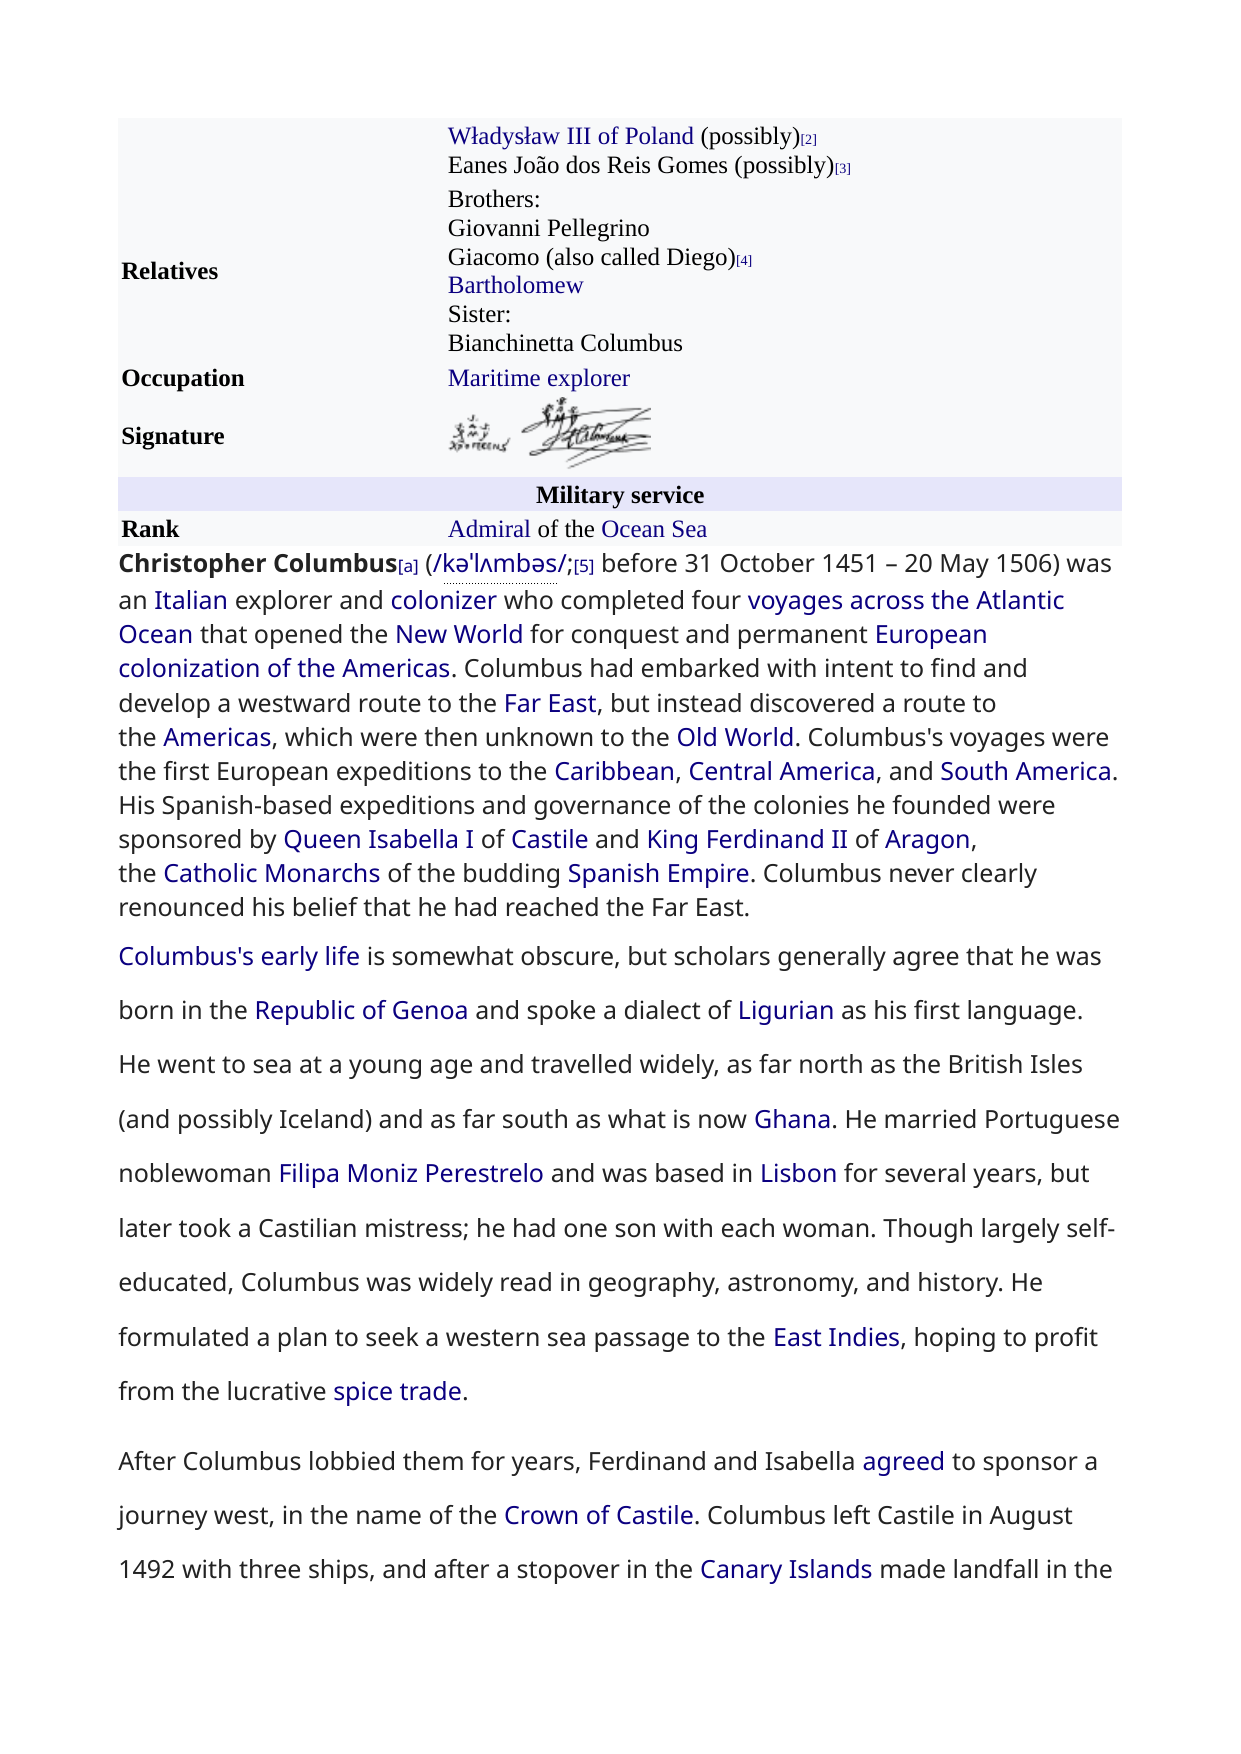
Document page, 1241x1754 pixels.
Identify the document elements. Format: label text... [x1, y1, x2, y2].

table_cell Admiral of the Ocean Sea [445, 511, 1122, 546]
table_cell Military service [118, 477, 1122, 511]
picture [447, 397, 651, 474]
table_cell [118, 118, 445, 181]
table_cell Maritime explorer [445, 360, 1122, 394]
table_cell Brothers: Giovanni Pellegrino Giacomo (also called Diego)[4] Bartholomew Sister: Bianchinetta Columbus [445, 181, 1122, 360]
table_cell Rank [118, 511, 445, 546]
table_cell Relatives [118, 181, 445, 360]
text Columbus's early life is somewhat obscure, but scholars generally agree that he was born in the Republic of Genoa and spoke a dialect of Ligurian as his first language. He went to sea at a young age and travelled widely, as far north as the British Isles (and possibly Iceland) and as far south as what is now Ghana. He married Portuguese noblewoman Filipa Moniz Perestrelo and was based in Lisbon for several years, but later took a Castilian mistress; he had one son with each woman. Though largely self-educated, Columbus was widely read in geography, astronomy, and history. He formulated a plan to seek a western sea passage to the East Indies, hoping to profit from the lucrative spice trade. [118, 938, 1122, 1408]
table_cell Władysław III of Poland (possibly)[2] Eanes João dos Reis Gomes (possibly)[3] [445, 118, 1122, 181]
table_cell Occupation [118, 360, 445, 394]
table_cell [445, 394, 1122, 477]
text Christopher Columbus[a] (/kəˈlʌmbəs/;[5] before 31 October 1451 – 20 May 1506) was an Italian explorer and colonizer who completed four voyages across the Atlantic Ocean that opened the New World for conquest and permanent European colonization of the Americas. Columbus had embarked with intent to find and develop a westward route to the Far East, but instead discovered a route to the Americas, which were then unknown to the Old World. Columbus's voyages were the first European expeditions to the Caribbean, Central America, and South America. His Spanish-based expeditions and governance of the colonies he founded were sponsored by Queen Isabella I of Castile and King Ferdinand II of Aragon, the Catholic Monarchs of the budding Spanish Empire. Columbus never clearly renounced his belief that he had reached the Far East. [118, 546, 1122, 924]
text After Columbus lobbied them for years, Ferdinand and Isabella agreed to sponsor a journey west, in the name of the Crown of Castile. Columbus left Castile in August 1492 with three ships, and after a stopover in the Canary Islands made landfall in the [118, 1443, 1122, 1586]
table_cell Signature [118, 394, 445, 477]
